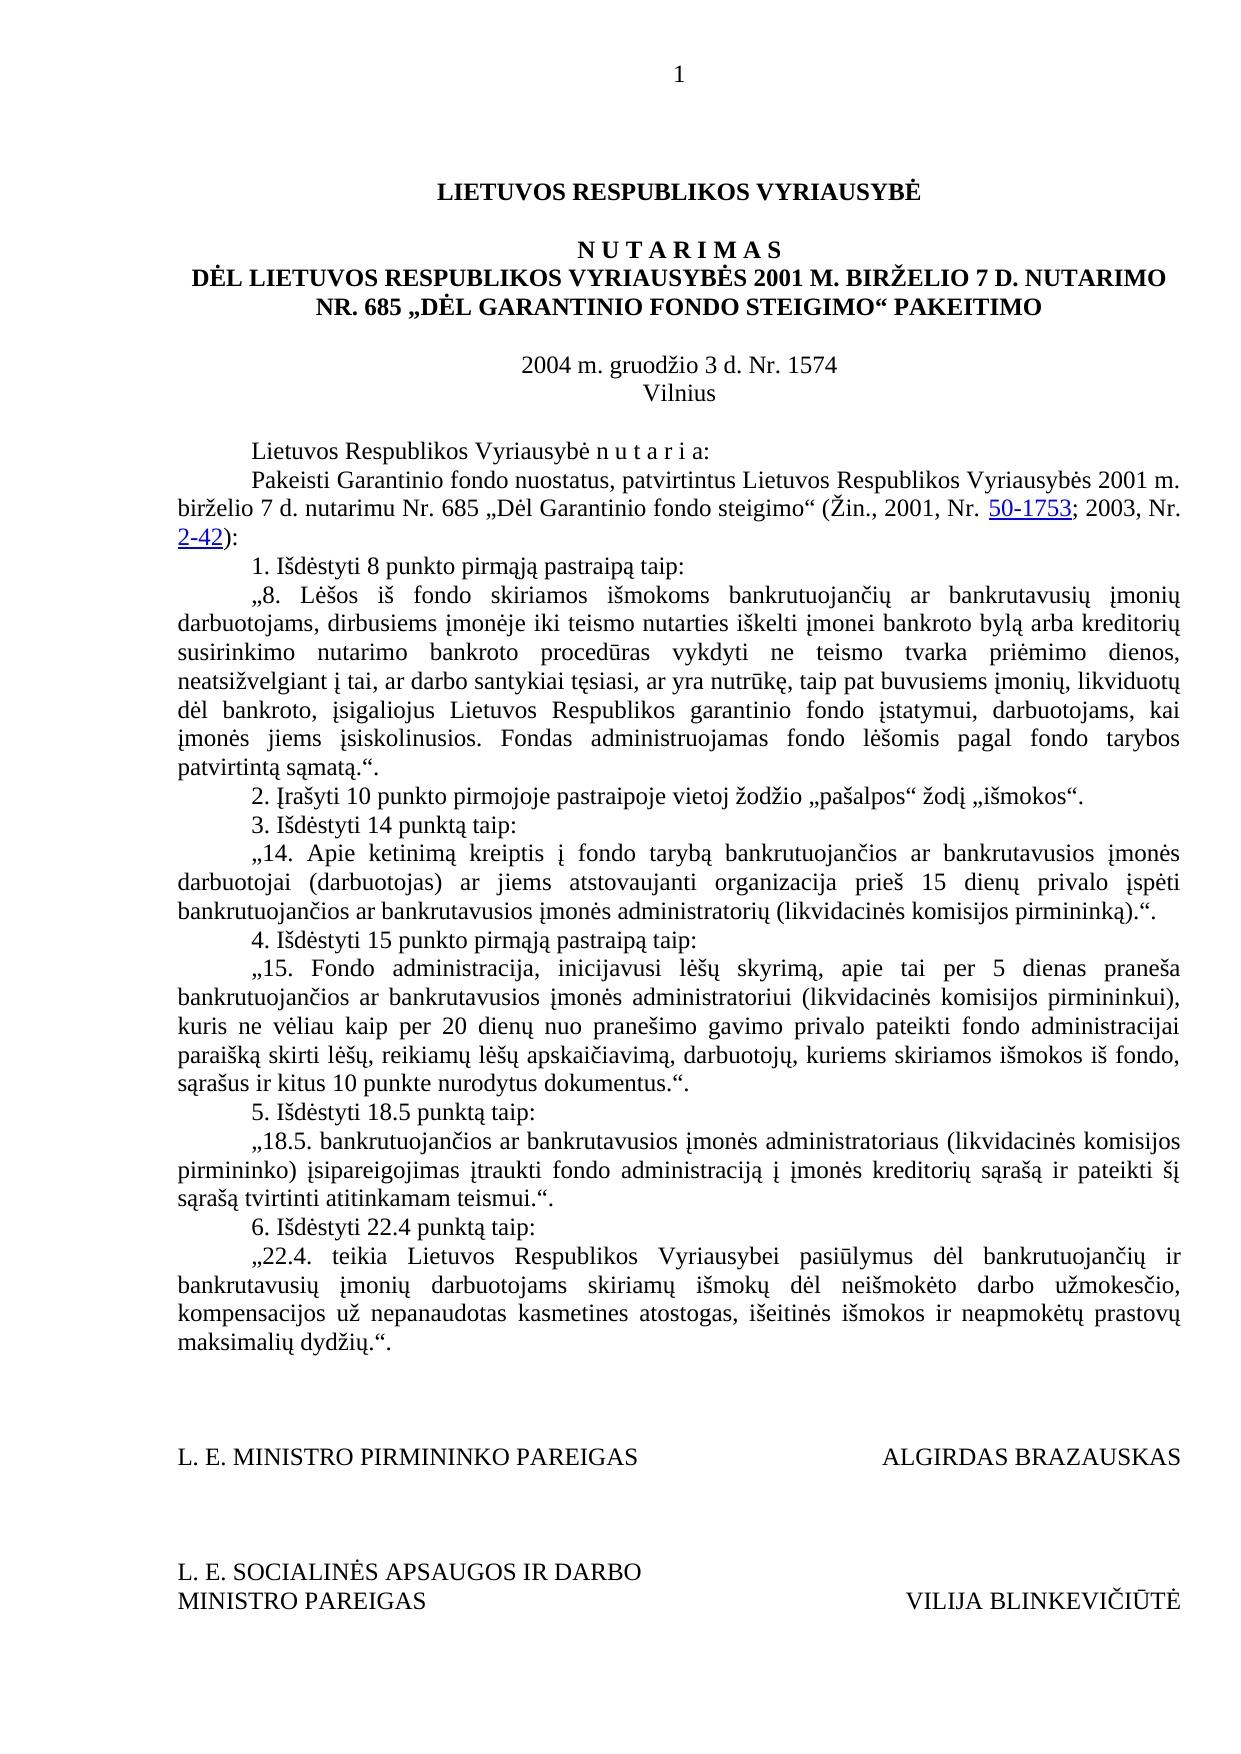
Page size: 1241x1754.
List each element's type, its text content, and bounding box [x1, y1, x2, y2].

text L. E. SOCIALINĖS APSAUGOS IR DARBO [177, 1557, 1181, 1586]
text 2004 m. gruodžio 3 d. Nr. 1574 [177, 350, 1181, 378]
text 1. Išdėstyti 8 punkto pirmąją pastraipą taip: [177, 551, 1181, 580]
text 3. Išdėstyti 14 punktą taip: [177, 810, 1181, 838]
text „8. Lėšos iš fondo skiriamos išmokoms bankrutuojančių ar bankrutavusių įmonių darbuotojams, dirbusiems įmonėje iki teismo nutarties iškelti įmonei bankroto bylą arba kreditorių susirinkimo nutarimo bankroto procedūras vykdyti ne teismo tvarka priėmimo dienos, neatsižvelgiant į tai, ar darbo santykiai tęsiasi, ar yra nutrūkę, taip pat buvusiems įmonių, likviduotų dėl bankroto, įsigaliojus Lietuvos Respublikos garantinio fondo įstatymui, darbuotojams, kai įmonės jiems įsiskolinusios. Fondas administruojamas fondo lėšomis pagal fondo tarybos patvirtintą sąmatą.“. [177, 580, 1181, 781]
text N U T A R I M A S [177, 235, 1181, 263]
text Pakeisti Garantinio fondo nuostatus, patvirtintus Lietuvos Respublikos Vyriausybės 2001 m. birželio 7 d. nutarimu Nr. 685 „Dėl Garantinio fondo steigimo“ (Žin., 2001, Nr. 50-1753; 2003, Nr. 2-42): [177, 465, 1181, 551]
text 4. Išdėstyti 15 punkto pirmąją pastraipą taip: [177, 925, 1181, 953]
text Lietuvos Respublikos Vyriausybė nutaria: [177, 436, 1181, 465]
text 2. Įrašyti 10 punkto pirmojoje pastraipoje vietoj žodžio „pašalpos“ žodį „išmokos“. [177, 781, 1181, 810]
text „15. Fondo administracija, inicijavusi lėšų skyrimą, apie tai per 5 dienas praneša bankrutuojančios ar bankrutavusios įmonės administratoriui (likvidacinės komisijos pirmininkui), kuris ne vėliau kaip per 20 dienų nuo pranešimo gavimo privalo pateikti fondo administracijai paraišką skirti lėšų, reikiamų lėšų apskaičiavimą, darbuotojų, kuriems skiriamos išmokos iš fondo, sąrašus ir kitus 10 punkte nurodytus dokumentus.“. [177, 953, 1181, 1097]
text DĖL LIETUVOS RESPUBLIKOS VYRIAUSYBĖS 2001 M. BIRŽELIO 7 D. NUTARIMO NR. 685 „DĖL GARANTINIO FONDO STEIGIMO“ PAKEITIMO [177, 263, 1181, 321]
text L. E. MINISTRO PIRMININKO PAREIGAS ALGIRDAS BRAZAUSKAS [177, 1442, 1181, 1471]
text „14. Apie ketinimą kreiptis į fondo tarybą bankrutuojančios ar bankrutavusios įmonės darbuotojai (darbuotojas) ar jiems atstovaujanti organizacija prieš 15 dienų privalo įspėti bankrutuojančios ar bankrutavusios įmonės administratorių (likvidacinės komisijos pirmininką).“. [177, 838, 1181, 925]
text LIETUVOS RESPUBLIKOS VYRIAUSYBĖ [177, 177, 1181, 206]
text 5. Išdėstyti 18.5 punktą taip: [177, 1097, 1181, 1126]
text MINISTRO PAREIGAS VILIJA BLINKEVIČIŪTĖ [177, 1586, 1181, 1615]
text 6. Išdėstyti 22.4 punktą taip: [177, 1212, 1181, 1241]
text Vilnius [177, 378, 1181, 407]
text „22.4. teikia Lietuvos Respublikos Vyriausybei pasiūlymus dėl bankrutuojančių ir bankrutavusių įmonių darbuotojams skiriamų išmokų dėl neišmokėto darbo užmokesčio, kompensacijos už nepanaudotas kasmetines atostogas, išeitinės išmokos ir neapmokėtų prastovų maksimalių dydžių.“. [177, 1241, 1181, 1356]
text „18.5. bankrutuojančios ar bankrutavusios įmonės administratoriaus (likvidacinės komisijos pirmininko) įsipareigojimas įtraukti fondo administraciją į įmonės kreditorių sąrašą ir pateikti šį sąrašą tvirtinti atitinkamam teismui.“. [177, 1126, 1181, 1212]
